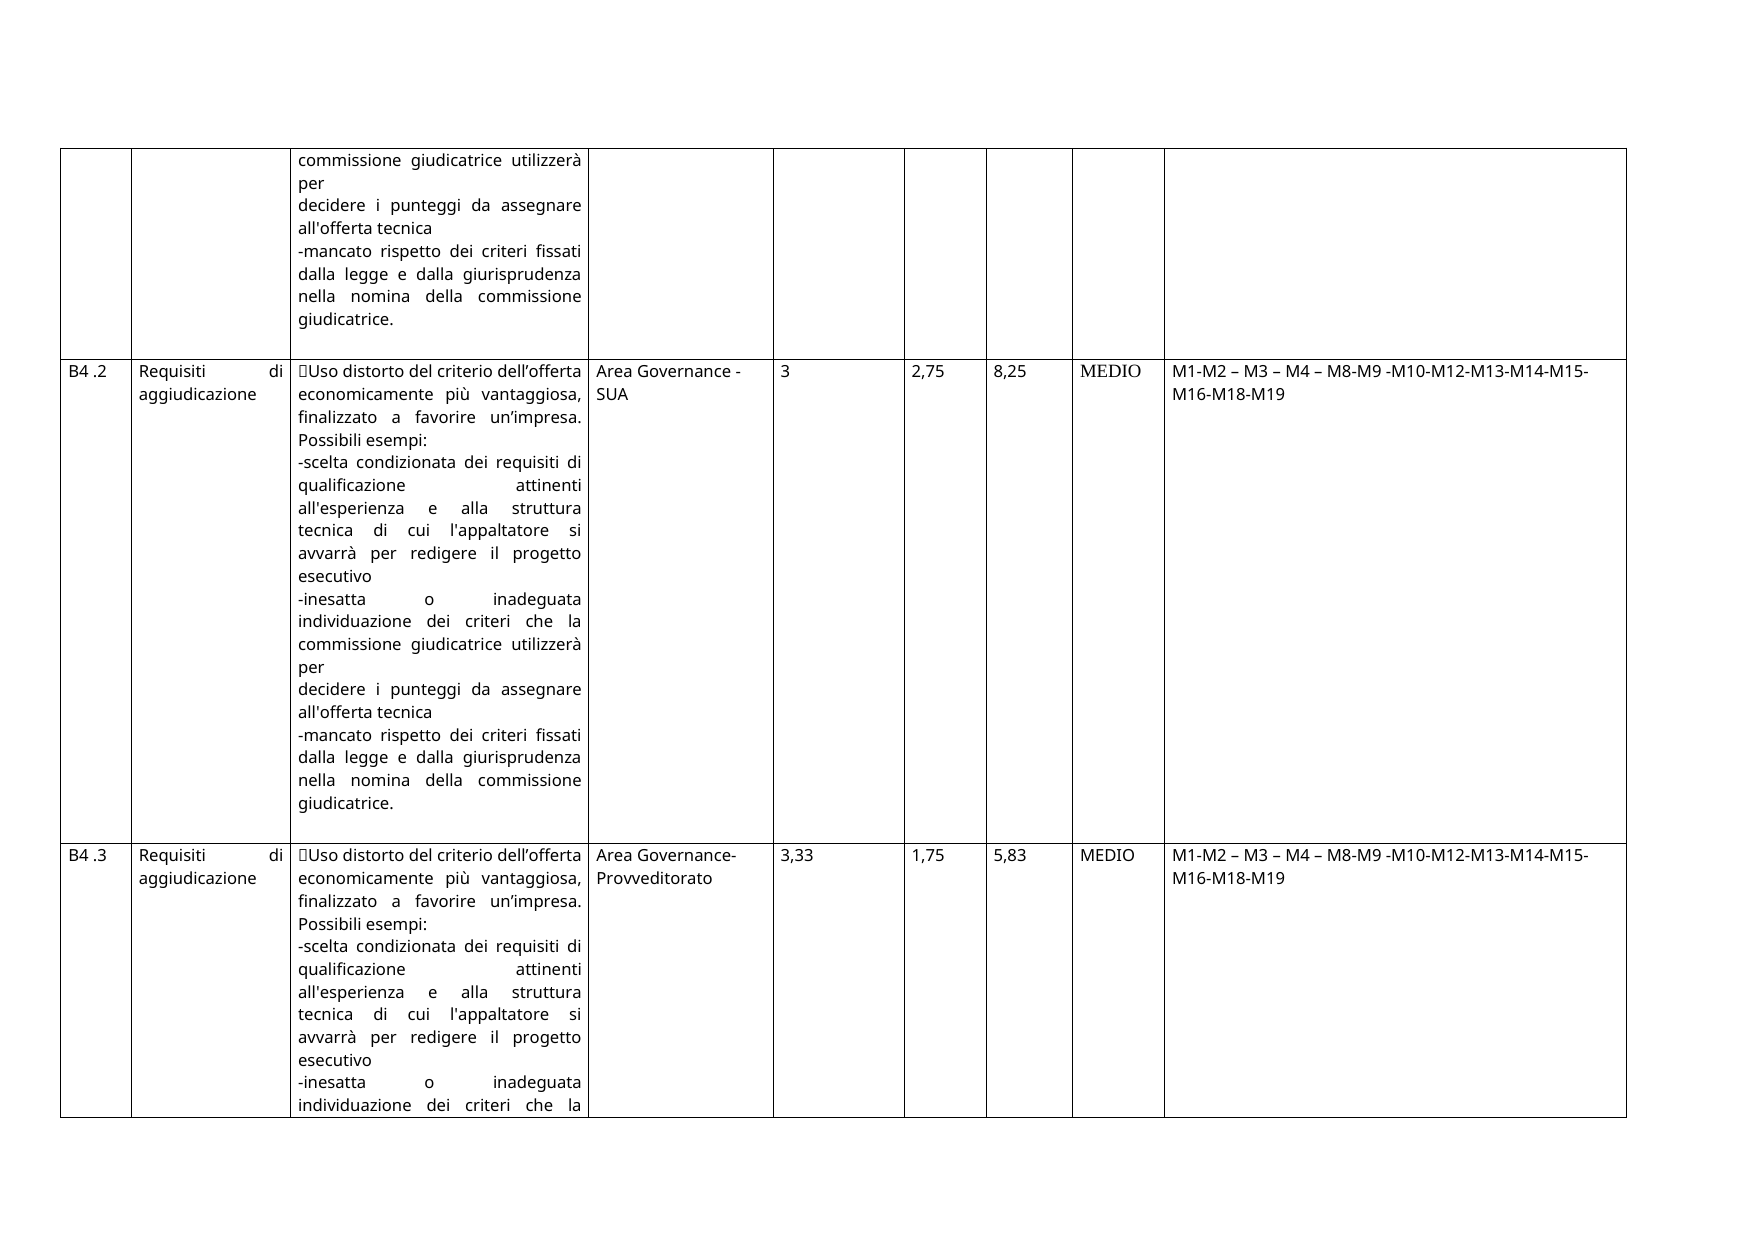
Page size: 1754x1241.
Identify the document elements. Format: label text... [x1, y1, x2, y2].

table_cell [1165, 149, 1626, 359]
table_cell M1-M2 – M3 – M4 – M8-M9 -M10-M12-M13-M14-M15-M16-M18-M19 [1165, 844, 1626, 1117]
table_cell 8,25 [987, 360, 1072, 843]
table_cell [61, 149, 131, 359]
table_cell Uso distorto del criterio dell’offerta economicamente più vantaggiosa, finalizzato a favorire un’impresa. Possibili esempi: -scelta condizionata dei requisiti di qualificazione attinenti all'esperienza e alla struttura tecnica di cui l'appaltatore si avvarrà per redigere il progetto esecutivo -inesatta o inadeguata individuazione dei criteri che la [291, 844, 588, 1117]
table_cell 2,75 [905, 360, 986, 843]
table_cell [905, 149, 986, 359]
table_cell B4 .3 [61, 844, 131, 1117]
table_cell [987, 149, 1072, 359]
table_cell [132, 149, 290, 359]
table_cell [589, 149, 773, 359]
table_cell Requisiti di aggiudicazione [132, 360, 290, 843]
table_cell 3 [774, 360, 904, 843]
table_cell B4 .2 [61, 360, 131, 843]
table_cell Uso distorto del criterio dell’offerta economicamente più vantaggiosa, finalizzato a favorire un’impresa. Possibili esempi: -scelta condizionata dei requisiti di qualificazione attinenti all'esperienza e alla struttura tecnica di cui l'appaltatore si avvarrà per redigere il progetto esecutivo -inesatta o inadeguata individuazione dei criteri che la commissione giudicatrice utilizzerà per decidere i punteggi da assegnare all'offerta tecnica -mancato rispetto dei criteri fissati dalla legge e dalla giurisprudenza nella nomina della commissione giudicatrice. [291, 360, 588, 843]
table_cell Area Governance - SUA [589, 360, 773, 843]
table_cell MEDIO [1073, 844, 1164, 1117]
table_cell commissione giudicatrice utilizzerà per decidere i punteggi da assegnare all'offerta tecnica -mancato rispetto dei criteri fissati dalla legge e dalla giurisprudenza nella nomina della commissione giudicatrice. [291, 149, 588, 359]
table_cell [774, 149, 904, 359]
table_cell [1073, 149, 1164, 359]
table_cell 5,83 [987, 844, 1072, 1117]
table_cell 1,75 [905, 844, 986, 1117]
table_cell Requisiti di aggiudicazione [132, 844, 290, 1117]
table_cell 3,33 [774, 844, 904, 1117]
table_cell MEDIO [1073, 360, 1164, 843]
table_cell Area Governance- Provveditorato [589, 844, 773, 1117]
table_cell M1-M2 – M3 – M4 – M8-M9 -M10-M12-M13-M14-M15-M16-M18-M19 [1165, 360, 1626, 843]
